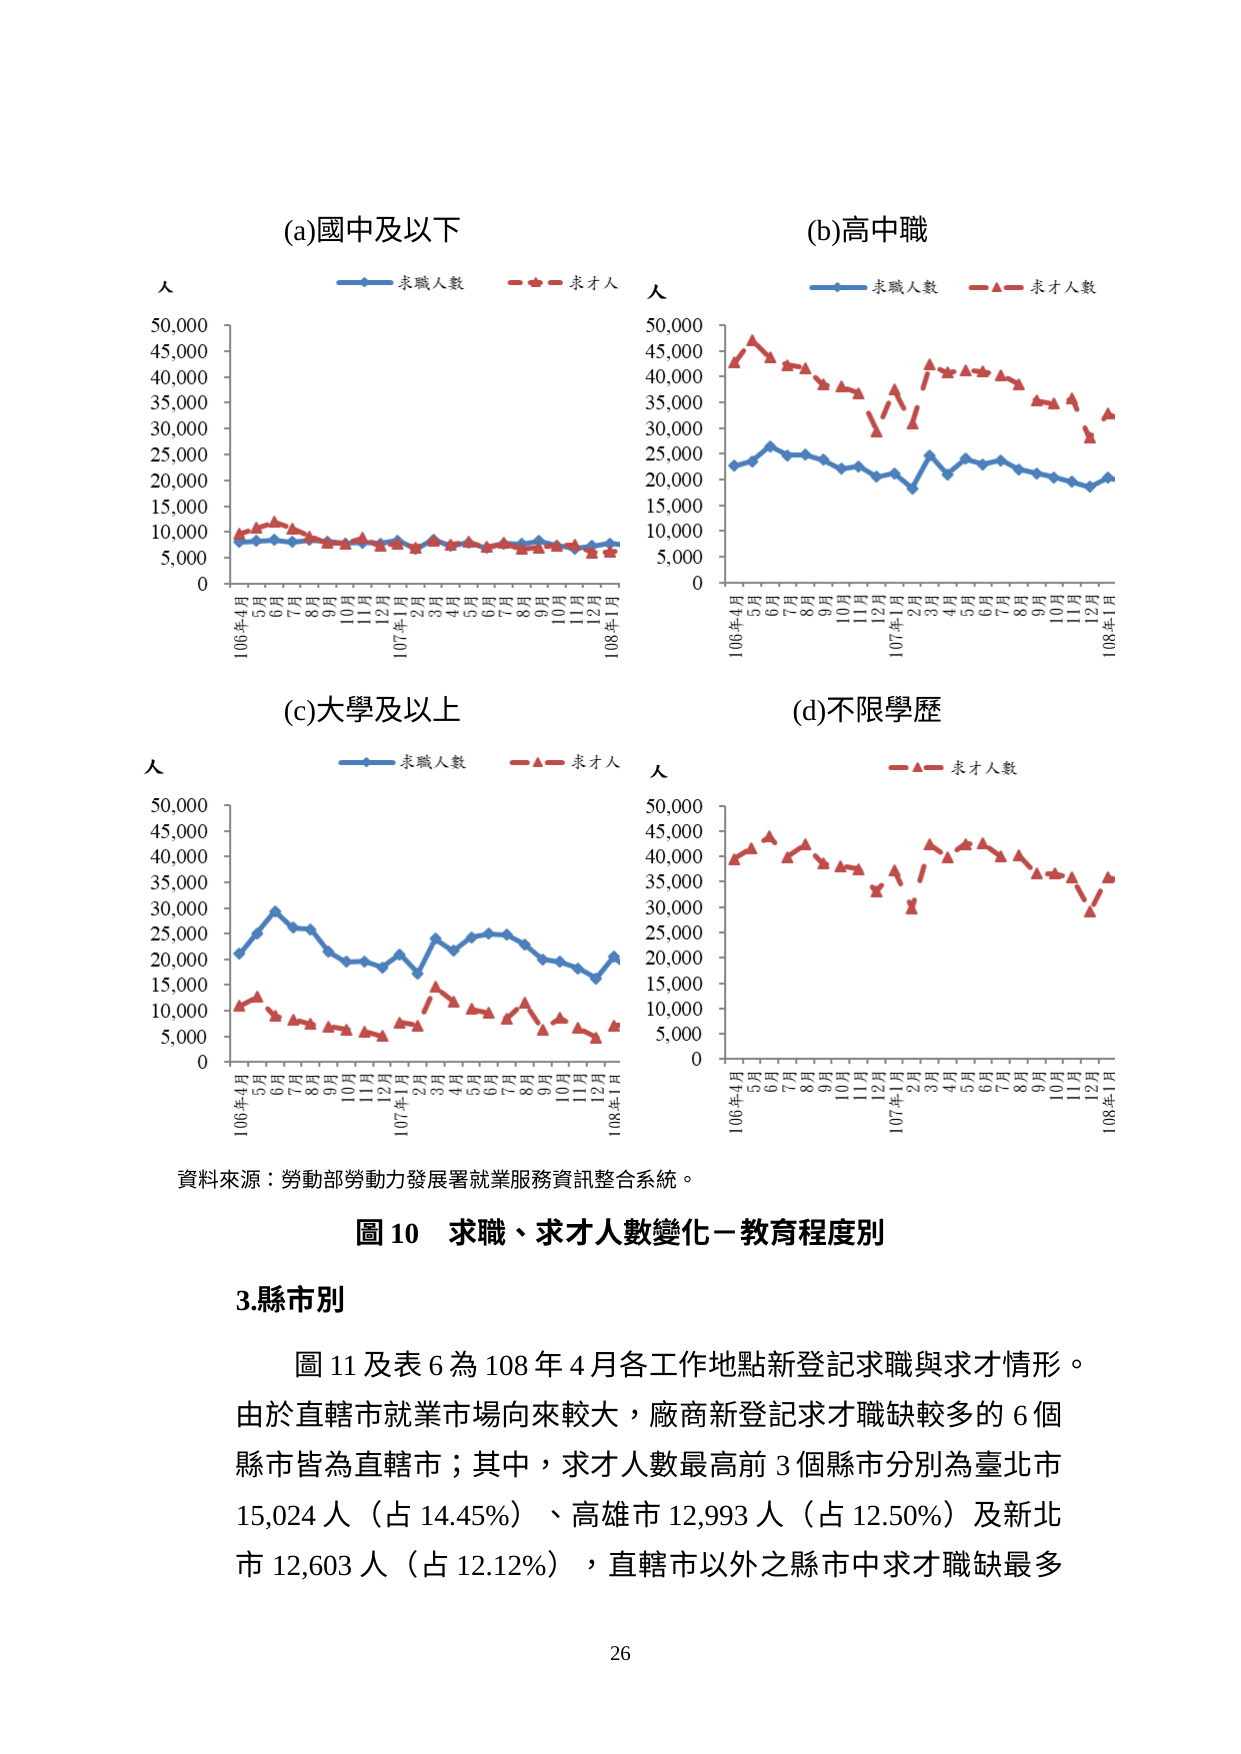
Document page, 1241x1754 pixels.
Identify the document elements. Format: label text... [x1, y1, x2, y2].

text 圖11及表6為108年4月各工作地點新登記求職與求才情形。由於直轄市就業市場向來較大，廠商新登記求才職缺較多的6個縣市皆為直轄市；其中，求才人數最高前3個縣市分別為臺北市15,024人（占14.45%）、高雄市12,993人（占12.50%）及新北市12,603人（占12.12%），直轄市以外之縣市中求才職缺最多則為彰化縣6,195人（占5.96%）。而求職人數較多的3個縣市則依序為新北市7,266人（占12.51%）、高雄市6,647人（占11.45%）及臺北市6,636人（占11.43%），直轄市以外之縣市中求職人數最多則為彰化縣3,185人（占5.48%）。 [236, 1335, 1063, 1585]
table_cell (c)大學及以上 [125, 687, 620, 1163]
table_header (a)國中及以下 [125, 207, 620, 687]
table_cell (d)不限學歷 [620, 687, 1115, 1163]
table_header (b)高中職 [620, 207, 1115, 687]
picture [631, 261, 1115, 672]
text 圖10 求職、求才人數變化－教育程度別 [177, 1213, 1063, 1251]
picture [136, 741, 620, 1151]
picture [631, 741, 1115, 1149]
text 資料來源：勞動部勞動力發展署就業服務資訊整合系統。 [177, 1163, 1063, 1193]
subtitle 3.縣市別 [236, 1288, 1063, 1315]
picture [136, 261, 620, 673]
